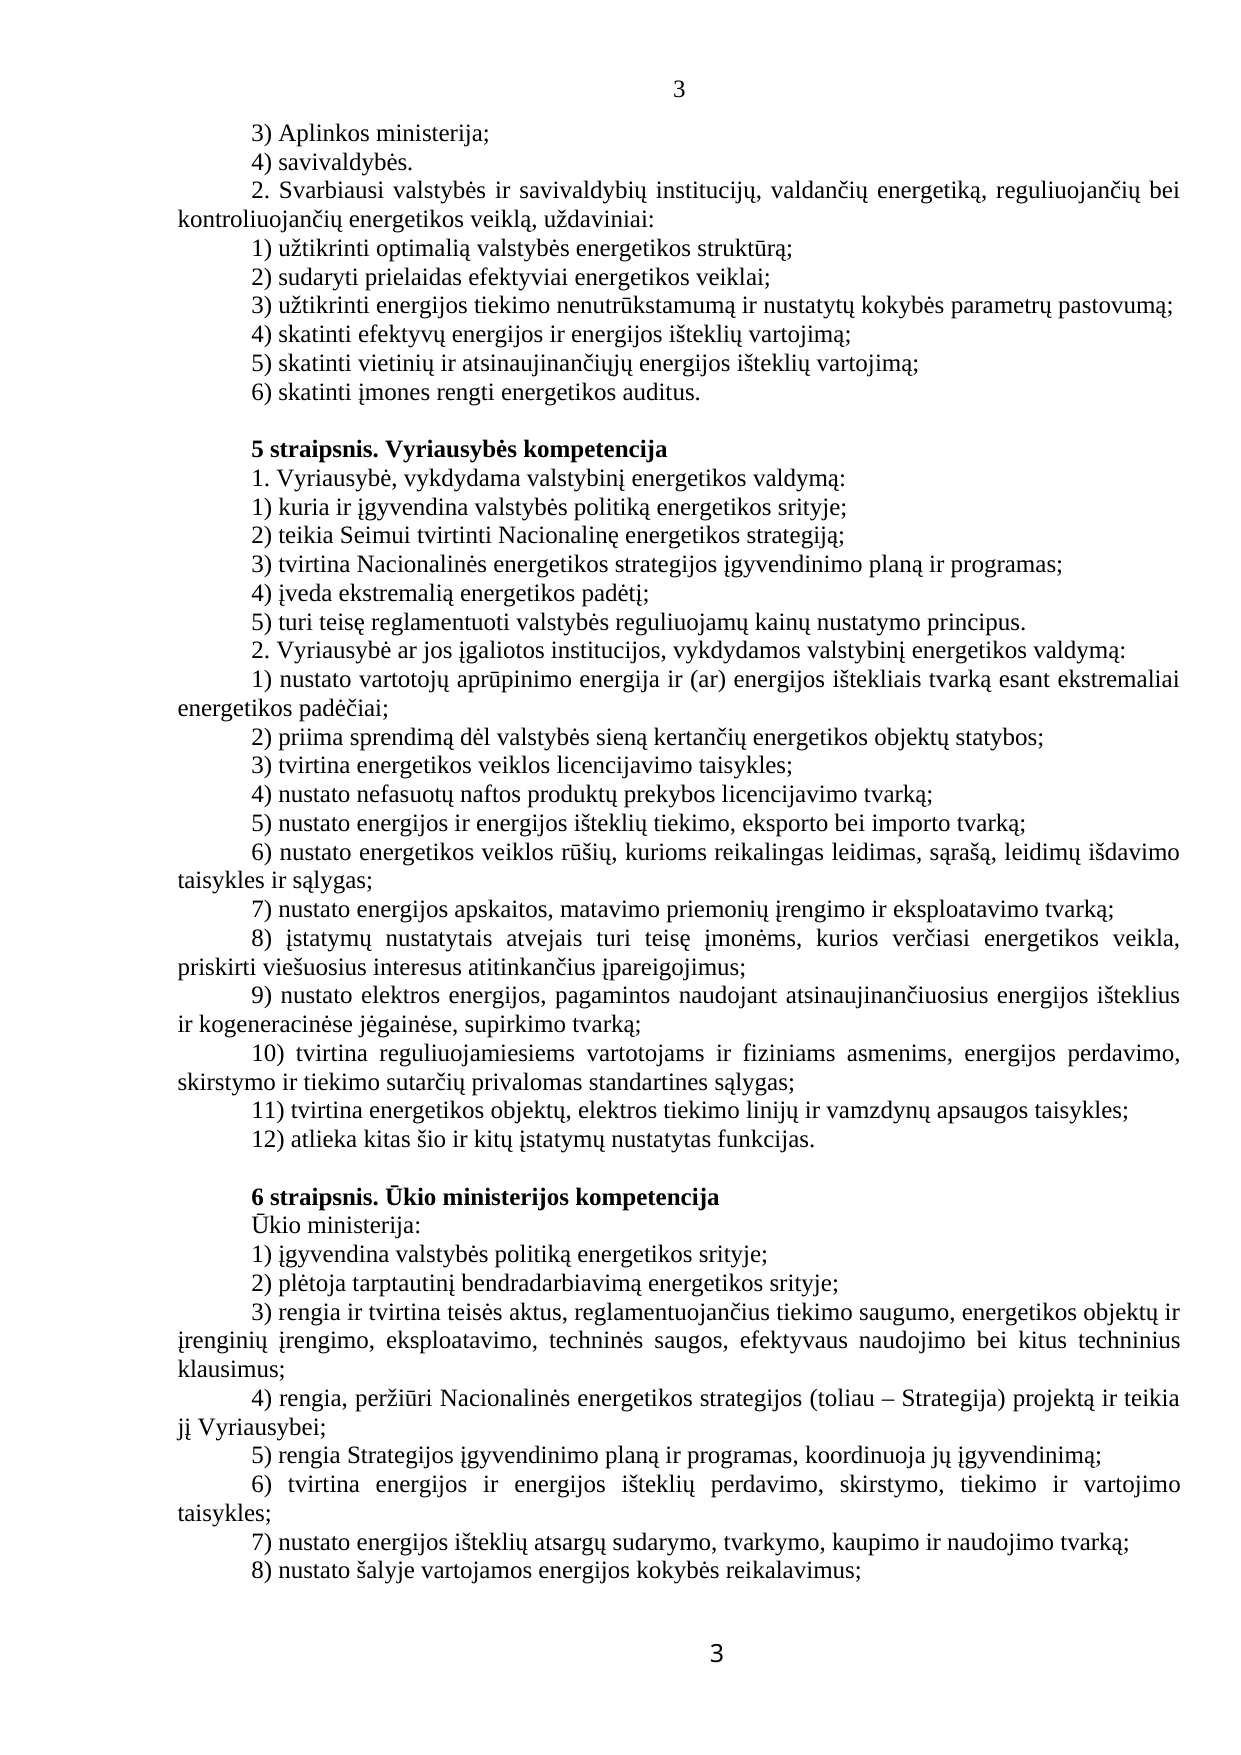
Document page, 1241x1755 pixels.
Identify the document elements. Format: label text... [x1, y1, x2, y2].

text 3) užtikrinti energijos tiekimo nenutrūkstamumą ir nustatytų kokybės parametrų pastovumą; [177, 291, 1181, 319]
text 7) nustato energijos apskaitos, matavimo priemonių įrengimo ir eksploatavimo tvarką; [177, 894, 1181, 923]
text Ūkio ministerija: [177, 1211, 1181, 1239]
text 5) rengia Strategijos įgyvendinimo planą ir programas, koordinuoja jų įgyvendinimą; [177, 1441, 1181, 1469]
text 11) tvirtina energetikos objektų, elektros tiekimo linijų ir vamzdynų apsaugos taisykles; [177, 1096, 1181, 1124]
text 10) tvirtina reguliuojamiesiems vartotojams ir fiziniams asmenims, energijos perdavimo, skirstymo ir tiekimo sutarčių privalomas standartines sąlygas; [177, 1038, 1181, 1096]
text 8) nustato šalyje vartojamos energijos kokybės reikalavimus; [177, 1556, 1181, 1584]
text 5) skatinti vietinių ir atsinaujinančiųjų energijos išteklių vartojimą; [177, 348, 1181, 377]
text 4) savivaldybės. [177, 147, 1181, 176]
text 2) priima sprendimą dėl valstybės sieną kertančių energetikos objektų statybos; [177, 722, 1181, 751]
text 6) skatinti įmones rengti energetikos auditus. [177, 377, 1181, 406]
text 1) nustato vartotojų aprūpinimo energija ir (ar) energijos ištekliais tvarką esant ekstremaliai energetikos padėčiai; [177, 664, 1181, 722]
text 8) įstatymų nustatytais atvejais turi teisę įmonėms, kurios verčiasi energetikos veikla, priskirti viešuosius interesus atitinkančius įpareigojimus; [177, 923, 1181, 981]
text 6) tvirtina energijos ir energijos išteklių perdavimo, skirstymo, tiekimo ir vartojimo taisykles; [177, 1469, 1181, 1527]
text 7) nustato energijos išteklių atsargų sudarymo, tvarkymo, kaupimo ir naudojimo tvarką; [177, 1527, 1181, 1556]
text 4) nustato nefasuotų naftos produktų prekybos licencijavimo tvarką; [177, 779, 1181, 808]
text 5) nustato energijos ir energijos išteklių tiekimo, eksporto bei importo tvarką; [177, 808, 1181, 837]
text 2. Vyriausybė ar jos įgaliotos institucijos, vykdydamos valstybinį energetikos valdymą: [177, 636, 1181, 664]
text 4) įveda ekstremalią energetikos padėtį; [177, 578, 1181, 607]
text 3) Aplinkos ministerija; [177, 118, 1181, 147]
text 1) kuria ir įgyvendina valstybės politiką energetikos srityje; [177, 492, 1181, 521]
text 1) užtikrinti optimalią valstybės energetikos struktūrą; [177, 233, 1181, 262]
text 6 straipsnis. Ūkio ministerijos kompetencija [177, 1182, 1181, 1211]
text 9) nustato elektros energijos, pagamintos naudojant atsinaujinančiuosius energijos išteklius ir kogeneracinėse jėgainėse, supirkimo tvarką; [177, 981, 1181, 1038]
text 1. Vyriausybė, vykdydama valstybinį energetikos valdymą: [177, 463, 1181, 492]
text 4) skatinti efektyvų energijos ir energijos išteklių vartojimą; [177, 319, 1181, 348]
text 5) turi teisę reglamentuoti valstybės reguliuojamų kainų nustatymo principus. [177, 607, 1181, 636]
text 1) įgyvendina valstybės politiką energetikos srityje; [177, 1239, 1181, 1268]
text 3) tvirtina energetikos veiklos licencijavimo taisykles; [177, 751, 1181, 779]
text 2) teikia Seimui tvirtinti Nacionalinę energetikos strategiją; [177, 521, 1181, 549]
text 12) atlieka kitas šio ir kitų įstatymų nustatytas funkcijas. [177, 1124, 1181, 1153]
text 2) plėtoja tarptautinį bendradarbiavimą energetikos srityje; [177, 1268, 1181, 1297]
text 3) tvirtina Nacionalinės energetikos strategijos įgyvendinimo planą ir programas; [177, 549, 1181, 578]
text 3) rengia ir tvirtina teisės aktus, reglamentuojančius tiekimo saugumo, energetikos objektų ir įrenginių įrengimo, eksploatavimo, techninės saugos, efektyvaus naudojimo bei kitus techninius klausimus; [177, 1297, 1181, 1383]
text 2) sudaryti prielaidas efektyviai energetikos veiklai; [177, 262, 1181, 291]
text 4) rengia, peržiūri Nacionalinės energetikos strategijos (toliau – Strategija) projektą ir teikia jį Vyriausybei; [177, 1383, 1181, 1441]
text 5 straipsnis. Vyriausybės kompetencija [177, 434, 1181, 463]
text 6) nustato energetikos veiklos rūšių, kurioms reikalingas leidimas, sąrašą, leidimų išdavimo taisykles ir sąlygas; [177, 837, 1181, 894]
text 2. Svarbiausi valstybės ir savivaldybių institucijų, valdančių energetiką, reguliuojančių bei kontroliuojančių energetikos veiklą, uždaviniai: [177, 176, 1181, 233]
